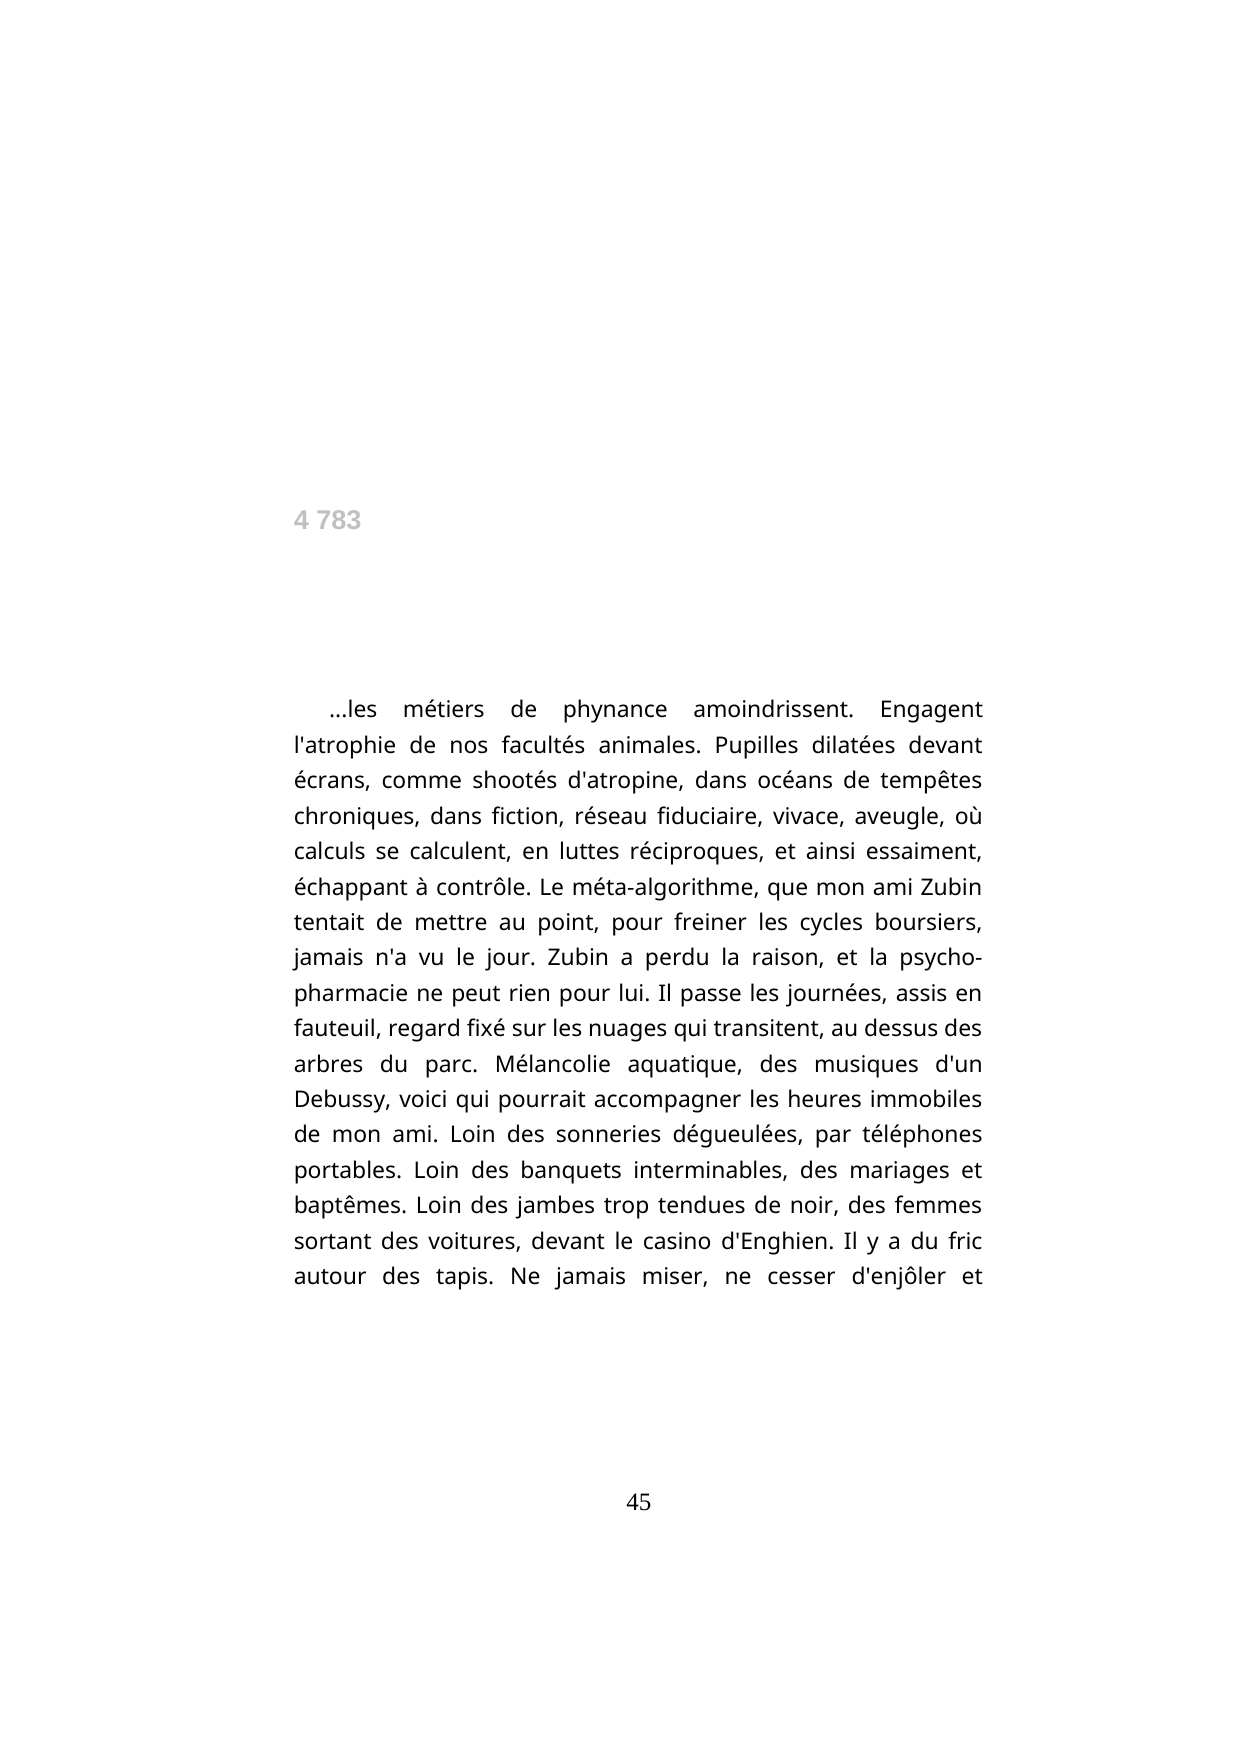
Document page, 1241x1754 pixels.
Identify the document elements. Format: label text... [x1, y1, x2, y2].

subtitle 4 783 [293, 505, 983, 535]
text ...les métiers de phynance amoindrissent. Engagent l'atrophie de nos facultés animales. Pupilles dilatées devant écrans, comme shootés d'atropine, dans océans de tempêtes chroniques, dans fiction, réseau fiduciaire, vivace, aveugle, où calculs se calculent, en luttes réciproques, et ainsi essaiment, échappant à contrôle. Le méta-algorithme, que mon ami Zubin tentait de mettre au point, pour freiner les cycles boursiers, jamais n'a vu le jour. Zubin a perdu la raison, et la psycho-pharmacie ne peut rien pour lui. Il passe les journées, assis en fauteuil, regard fixé sur les nuages qui transitent, au dessus des arbres du parc. Mélancolie aquatique, des musiques d'un Debussy, voici qui pourrait accompagner les heures immobiles de mon ami. Loin des sonneries dégueulées, par téléphones portables. Loin des banquets interminables, des mariages et baptêmes. Loin des jambes trop tendues de noir, des femmes sortant des voitures, devant le casino d'Enghien. Il y a du fric autour des tapis. Ne jamais miser, ne cesser d'enjôler et [293, 689, 983, 1292]
